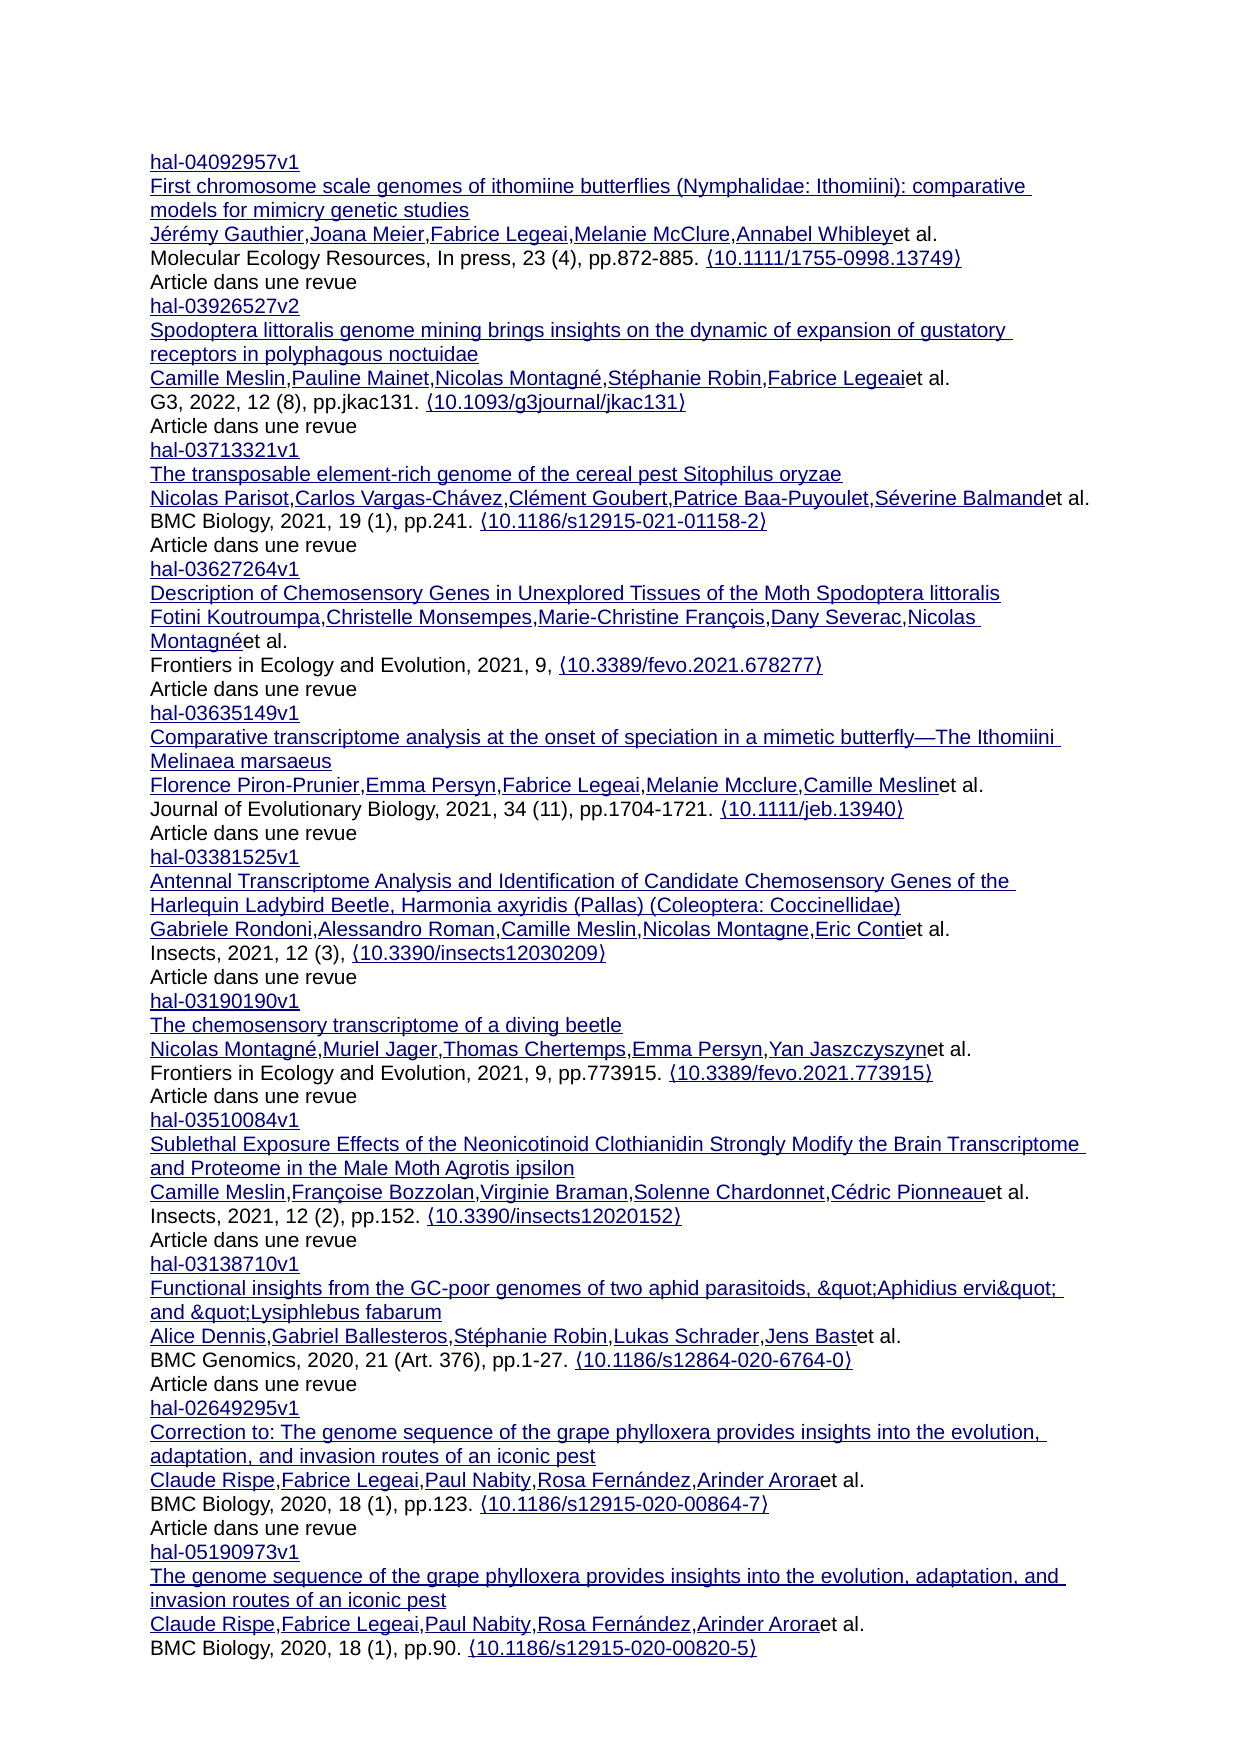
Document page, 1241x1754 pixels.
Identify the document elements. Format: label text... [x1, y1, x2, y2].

table_cell Description of Chemosensory Genes in Unexplored Tissues of the Moth Spodoptera littoralis Fotini Koutroumpa,Christelle Monsempes,Marie-Christine François,Dany Severac,Nicolas Montagnéet al. Frontiers in Ecology and Evolution, 2021, 9, ⟨10.3389/fevo.2021.678277⟩ Article dans une revue hal-03635149v1 [150, 581, 1090, 725]
table_cell First chromosome scale genomes of ithomiine butterflies (Nymphalidae: Ithomiini): comparative models for mimicry genetic studies Jérémy Gauthier,Joana Meier,Fabrice Legeai,Melanie McClure,Annabel Whibleyet al. Molecular Ecology Resources, In press, 23 (4), pp.872-885. ⟨10.1111/1755-0998.13749⟩ Article dans une revue hal-03926527v2 [150, 174, 1090, 318]
table_cell Sublethal Exposure Effects of the Neonicotinoid Clothianidin Strongly Modify the Brain Transcriptome and Proteome in the Male Moth Agrotis ipsilon Camille Meslin,Françoise Bozzolan,Virginie Braman,Solenne Chardonnet,Cédric Pionneauet al. Insects, 2021, 12 (2), pp.152. ⟨10.3390/insects12020152⟩ Article dans une revue hal-03138710v1 [150, 1132, 1090, 1276]
table_cell The transposable element-rich genome of the cereal pest Sitophilus oryzae Nicolas Parisot,Carlos Vargas-Chávez,Clément Goubert,Patrice Baa-Puyoulet,Séverine Balmandet al. BMC Biology, 2021, 19 (1), pp.241. ⟨10.1186/s12915-021-01158-2⟩ Article dans une revue hal-03627264v1 [150, 461, 1090, 581]
table_cell Spodoptera littoralis genome mining brings insights on the dynamic of expansion of gustatory receptors in polyphagous noctuidae Camille Meslin,Pauline Mainet,Nicolas Montagné,Stéphanie Robin,Fabrice Legeaiet al. G3, 2022, 12 (8), pp.jkac131. ⟨10.1093/g3journal/jkac131⟩ Article dans une revue hal-03713321v1 [150, 318, 1090, 461]
table_cell Functional insights from the GC-poor genomes of two aphid parasitoids, &quot;Aphidius ervi&quot; and &quot;Lysiphlebus fabarum Alice Dennis,Gabriel Ballesteros,Stéphanie Robin,Lukas Schrader,Jens Bastet al. BMC Genomics, 2020, 21 (Art. 376), pp.1-27. ⟨10.1186/s12864-020-6764-0⟩ Article dans une revue hal-02649295v1 [150, 1276, 1090, 1420]
table_cell hal-04092957v1 [150, 150, 1090, 174]
table_cell Correction to: The genome sequence of the grape phylloxera provides insights into the evolution, adaptation, and invasion routes of an iconic pest Claude Rispe,Fabrice Legeai,Paul Nabity,Rosa Fernández,Arinder Aroraet al. BMC Biology, 2020, 18 (1), pp.123. ⟨10.1186/s12915-020-00864-7⟩ Article dans une revue hal-05190973v1 [150, 1420, 1090, 1563]
table_cell The chemosensory transcriptome of a diving beetle Nicolas Montagné,Muriel Jager,Thomas Chertemps,Emma Persyn,Yan Jaszczyszynet al. Frontiers in Ecology and Evolution, 2021, 9, pp.773915. ⟨10.3389/fevo.2021.773915⟩ Article dans une revue hal-03510084v1 [150, 1013, 1090, 1132]
table_cell Comparative transcriptome analysis at the onset of speciation in a mimetic butterfly—The Ithomiini Melinaea marsaeus Florence Piron-Prunier,Emma Persyn,Fabrice Legeai,Melanie Mcclure,Camille Meslinet al. Journal of Evolutionary Biology, 2021, 34 (11), pp.1704-1721. ⟨10.1111/jeb.13940⟩ Article dans une revue hal-03381525v1 [150, 725, 1090, 869]
table_cell The genome sequence of the grape phylloxera provides insights into the evolution, adaptation, and invasion routes of an iconic pest Claude Rispe,Fabrice Legeai,Paul Nabity,Rosa Fernández,Arinder Aroraet al. BMC Biology, 2020, 18 (1), pp.90. ⟨10.1186/s12915-020-00820-5⟩ [150, 1564, 1090, 1659]
table_cell Antennal Transcriptome Analysis and Identification of Candidate Chemosensory Genes of the Harlequin Ladybird Beetle, Harmonia axyridis (Pallas) (Coleoptera: Coccinellidae) Gabriele Rondoni,Alessandro Roman,Camille Meslin,Nicolas Montagne,Eric Contiet al. Insects, 2021, 12 (3), ⟨10.3390/insects12030209⟩ Article dans une revue hal-03190190v1 [150, 869, 1090, 1012]
